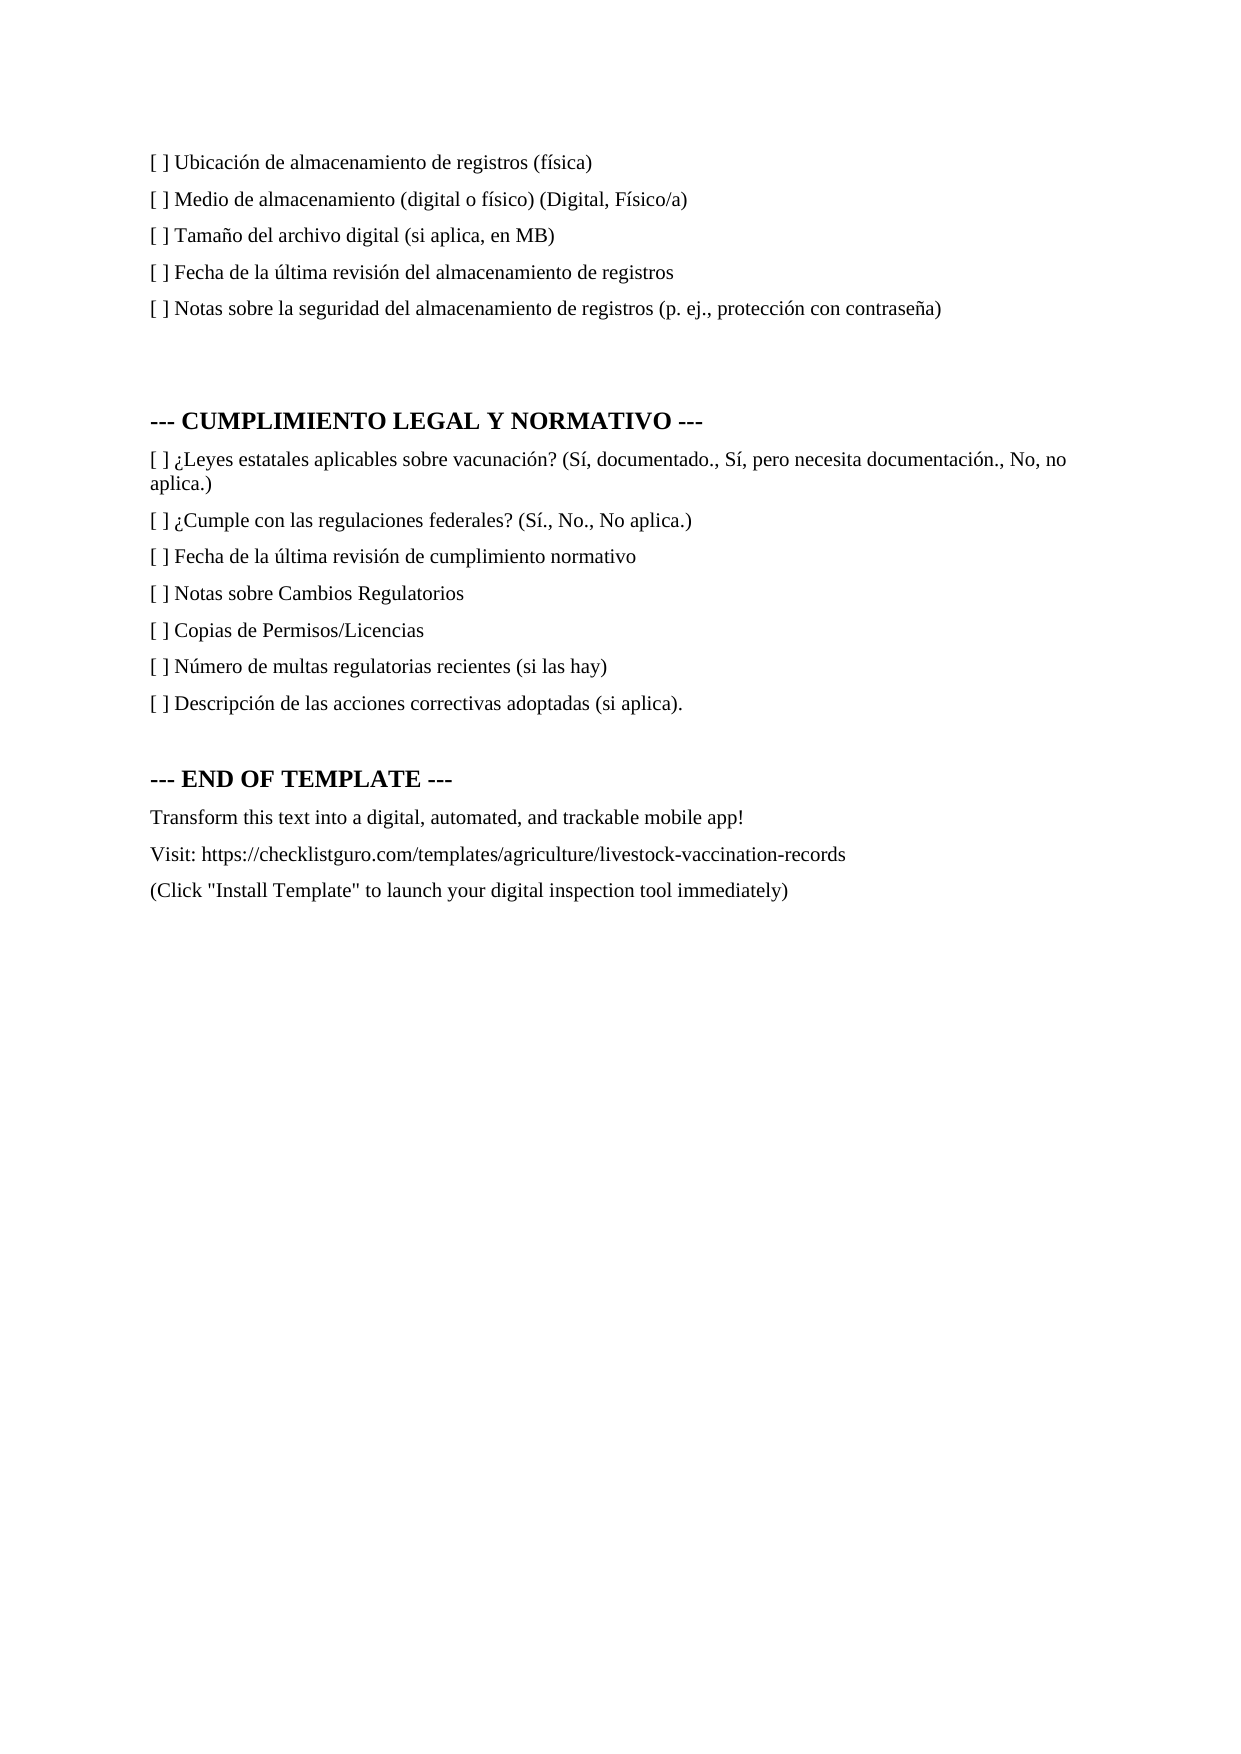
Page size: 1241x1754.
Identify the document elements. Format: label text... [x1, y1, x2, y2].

text [ ] ¿Leyes estatales aplicables sobre vacunación? (Sí, documentado., Sí, pero necesita documentación., No, no aplica.) [150, 447, 1090, 495]
text [ ] Fecha de la última revisión de cumplimiento normativo [150, 544, 1090, 568]
text --- END OF TEMPLATE --- [150, 764, 1090, 792]
text [ ] ¿Cumple con las regulaciones federales? (Sí., No., No aplica.) [150, 508, 1090, 532]
text [ ] Notas sobre Cambios Regulatorios [150, 581, 1090, 605]
text [ ] Número de multas regulatorias recientes (si las hay) [150, 654, 1090, 678]
text [ ] Medio de almacenamiento (digital o físico) (Digital, Físico/a) [150, 187, 1090, 211]
text (Click "Install Template" to launch your digital inspection tool immediately) [150, 878, 1090, 902]
text [ ] Notas sobre la seguridad del almacenamiento de registros (p. ej., protección con contraseña) [150, 296, 1090, 320]
text [ ] Descripción de las acciones correctivas adoptadas (si aplica). [150, 691, 1090, 715]
text Transform this text into a digital, automated, and trackable mobile app! [150, 805, 1090, 829]
text [ ] Copias de Permisos/Licencias [150, 617, 1090, 642]
text [ ] Tamaño del archivo digital (si aplica, en MB) [150, 223, 1090, 247]
text [ ] Fecha de la última revisión del almacenamiento de registros [150, 260, 1090, 284]
text Visit: https://checklistguro.com/templates/agriculture/livestock-vaccination-records [150, 842, 1090, 866]
text [ ] Ubicación de almacenamiento de registros (física) [150, 150, 1090, 174]
text --- CUMPLIMIENTO LEGAL Y NORMATIVO --- [150, 406, 1090, 435]
